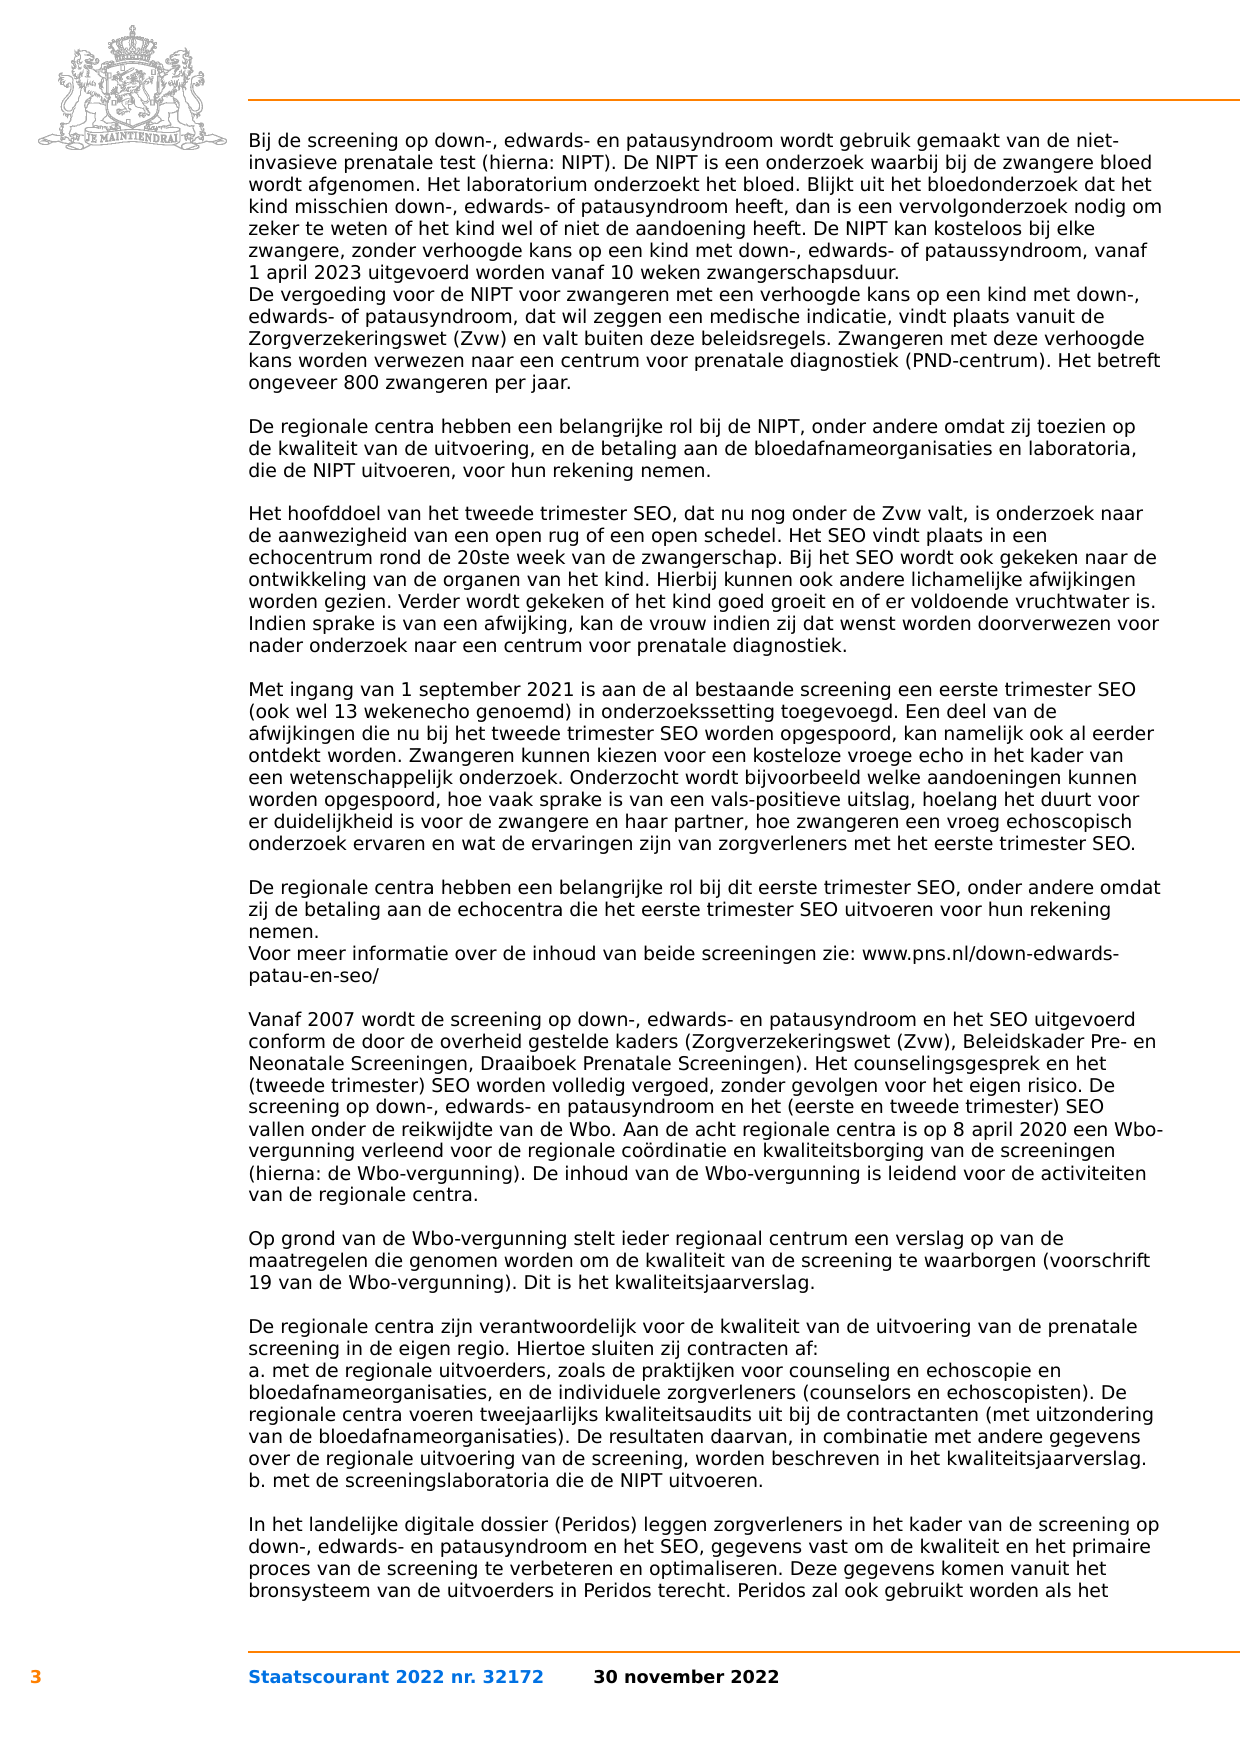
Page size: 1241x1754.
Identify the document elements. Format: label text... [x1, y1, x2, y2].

text In het landelijke digitale dossier (Peridos) leggen zorgverleners in het kader van de screening op down-, edwards- en patausyndroom en het SEO, gegevens vast om de kwaliteit en het primaire proces van de screening te verbeteren en optimaliseren. Deze gegevens komen vanuit het bronsysteem van de uitvoerders in Peridos terecht. Peridos zal ook gebruikt worden als het [248, 1514, 1163, 1602]
text De vergoeding voor de NIPT voor zwangeren met een verhoogde kans op een kind met down-, edwards- of patausyndroom, dat wil zeggen een medische indicatie, vindt plaats vanuit de Zorgverzekeringswet (Zvw) en valt buiten deze beleidsregels. Zwangeren met deze verhoogde kans worden verwezen naar een centrum voor prenatale diagnostiek (PND-centrum). Het betreft ongeveer 800 zwangeren per jaar. [248, 284, 1163, 394]
text a. met de regionale uitvoerders, zoals de praktijken voor counseling en echoscopie en bloedafnameorganisaties, en de individuele zorgverleners (counselors en echoscopisten). De regionale centra voeren tweejaarlijks kwaliteitsaudits uit bij de contractanten (met uitzondering van de bloedafnameorganisaties). De resultaten daarvan, in combinatie met andere gegevens over de regionale uitvoering van de screening, worden beschreven in het kwaliteitsjaarverslag. [248, 1360, 1163, 1470]
text Bij de screening op down-, edwards- en patausyndroom wordt gebruik gemaakt van de niet-invasieve prenatale test (hierna: NIPT). De NIPT is een onderzoek waarbij bij de zwangere bloed wordt afgenomen. Het laboratorium onderzoekt het bloed. Blijkt uit het bloedonderzoek dat het kind misschien down-, edwards- of patausyndroom heeft, dan is een vervolgonderzoek nodig om zeker te weten of het kind wel of niet de aandoening heeft. De NIPT kan kosteloos bij elke zwangere, zonder verhoogde kans op een kind met down-, edwards- of pataussyndroom, vanaf 1 april 2023 uitgevoerd worden vanaf 10 weken zwangerschapsduur. [248, 130, 1163, 284]
picture [38, 25, 227, 150]
text Op grond van de Wbo-vergunning stelt ieder regionaal centrum een verslag op van de maatregelen die genomen worden om de kwaliteit van de screening te waarborgen (voorschrift 19 van de Wbo‑vergunning). Dit is het kwaliteitsjaarverslag. [248, 1228, 1163, 1294]
text b. met de screeningslaboratoria die de NIPT uitvoeren. [248, 1470, 1163, 1492]
text De regionale centra hebben een belangrijke rol bij dit eerste trimester SEO, onder andere omdat zij de betaling aan de echocentra die het eerste trimester SEO uitvoeren voor hun rekening nemen. [248, 877, 1163, 943]
text Met ingang van 1 september 2021 is aan de al bestaande screening een eerste trimester SEO (ook wel 13 wekenecho genoemd) in onderzoekssetting toegevoegd. Een deel van de afwijkingen die nu bij het tweede trimester SEO worden opgespoord, kan namelijk ook al eerder ontdekt worden. Zwangeren kunnen kiezen voor een kosteloze vroege echo in het kader van een wetenschappelijk onderzoek. Onderzocht wordt bijvoorbeeld welke aandoeningen kunnen worden opgespoord, hoe vaak sprake is van een vals-positieve uitslag, hoelang het duurt voor er duidelijkheid is voor de zwangere en haar partner, hoe zwangeren een vroeg echoscopisch onderzoek ervaren en wat de ervaringen zijn van zorgverleners met het eerste trimester SEO. [248, 679, 1163, 855]
text De regionale centra zijn verantwoordelijk voor de kwaliteit van de uitvoering van de prenatale screening in de eigen regio. Hiertoe sluiten zij contracten af: [248, 1316, 1163, 1360]
text Vanaf 2007 wordt de screening op down-, edwards- en patausyndroom en het SEO uitgevoerd conform de door de overheid gestelde kaders (Zorgverzekeringswet (Zvw), Beleidskader Pre- en Neonatale Screeningen, Draaiboek Prenatale Screeningen). Het counselingsgesprek en het (tweede trimester) SEO worden volledig vergoed, zonder gevolgen voor het eigen risico. De screening op down-, edwards- en patausyndroom en het (eerste en tweede trimester) SEO vallen onder de reikwijdte van de Wbo. Aan de acht regionale centra is op 8 april 2020 een Wbo-vergunning verleend voor de regionale coördinatie en kwaliteitsborging van de screeningen (hierna: de Wbo-vergunning). De inhoud van de Wbo-vergunning is leidend voor de activiteiten van de regionale centra. [248, 1008, 1163, 1206]
text De regionale centra hebben een belangrijke rol bij de NIPT, onder andere omdat zij toezien op de kwaliteit van de uitvoering, en de betaling aan de bloedafnameorganisaties en laboratoria, die de NIPT uitvoeren, voor hun rekening nemen. [248, 416, 1163, 481]
text Voor meer informatie over de inhoud van beide screeningen zie: www.pns.nl/down-edwards-patau-en-seo/ [248, 943, 1163, 987]
text Het hoofddoel van het tweede trimester SEO, dat nu nog onder de Zvw valt, is onderzoek naar de aanwezigheid van een open rug of een open schedel. Het SEO vindt plaats in een echocentrum rond de 20ste week van de zwangerschap. Bij het SEO wordt ook gekeken naar de ontwikkeling van de organen van het kind. Hierbij kunnen ook andere lichamelijke afwijkingen worden gezien. Verder wordt gekeken of het kind goed groeit en of er voldoende vruchtwater is. Indien sprake is van een afwijking, kan de vrouw indien zij dat wenst worden doorverwezen voor nader onderzoek naar een centrum voor prenatale diagnostiek. [248, 503, 1163, 657]
